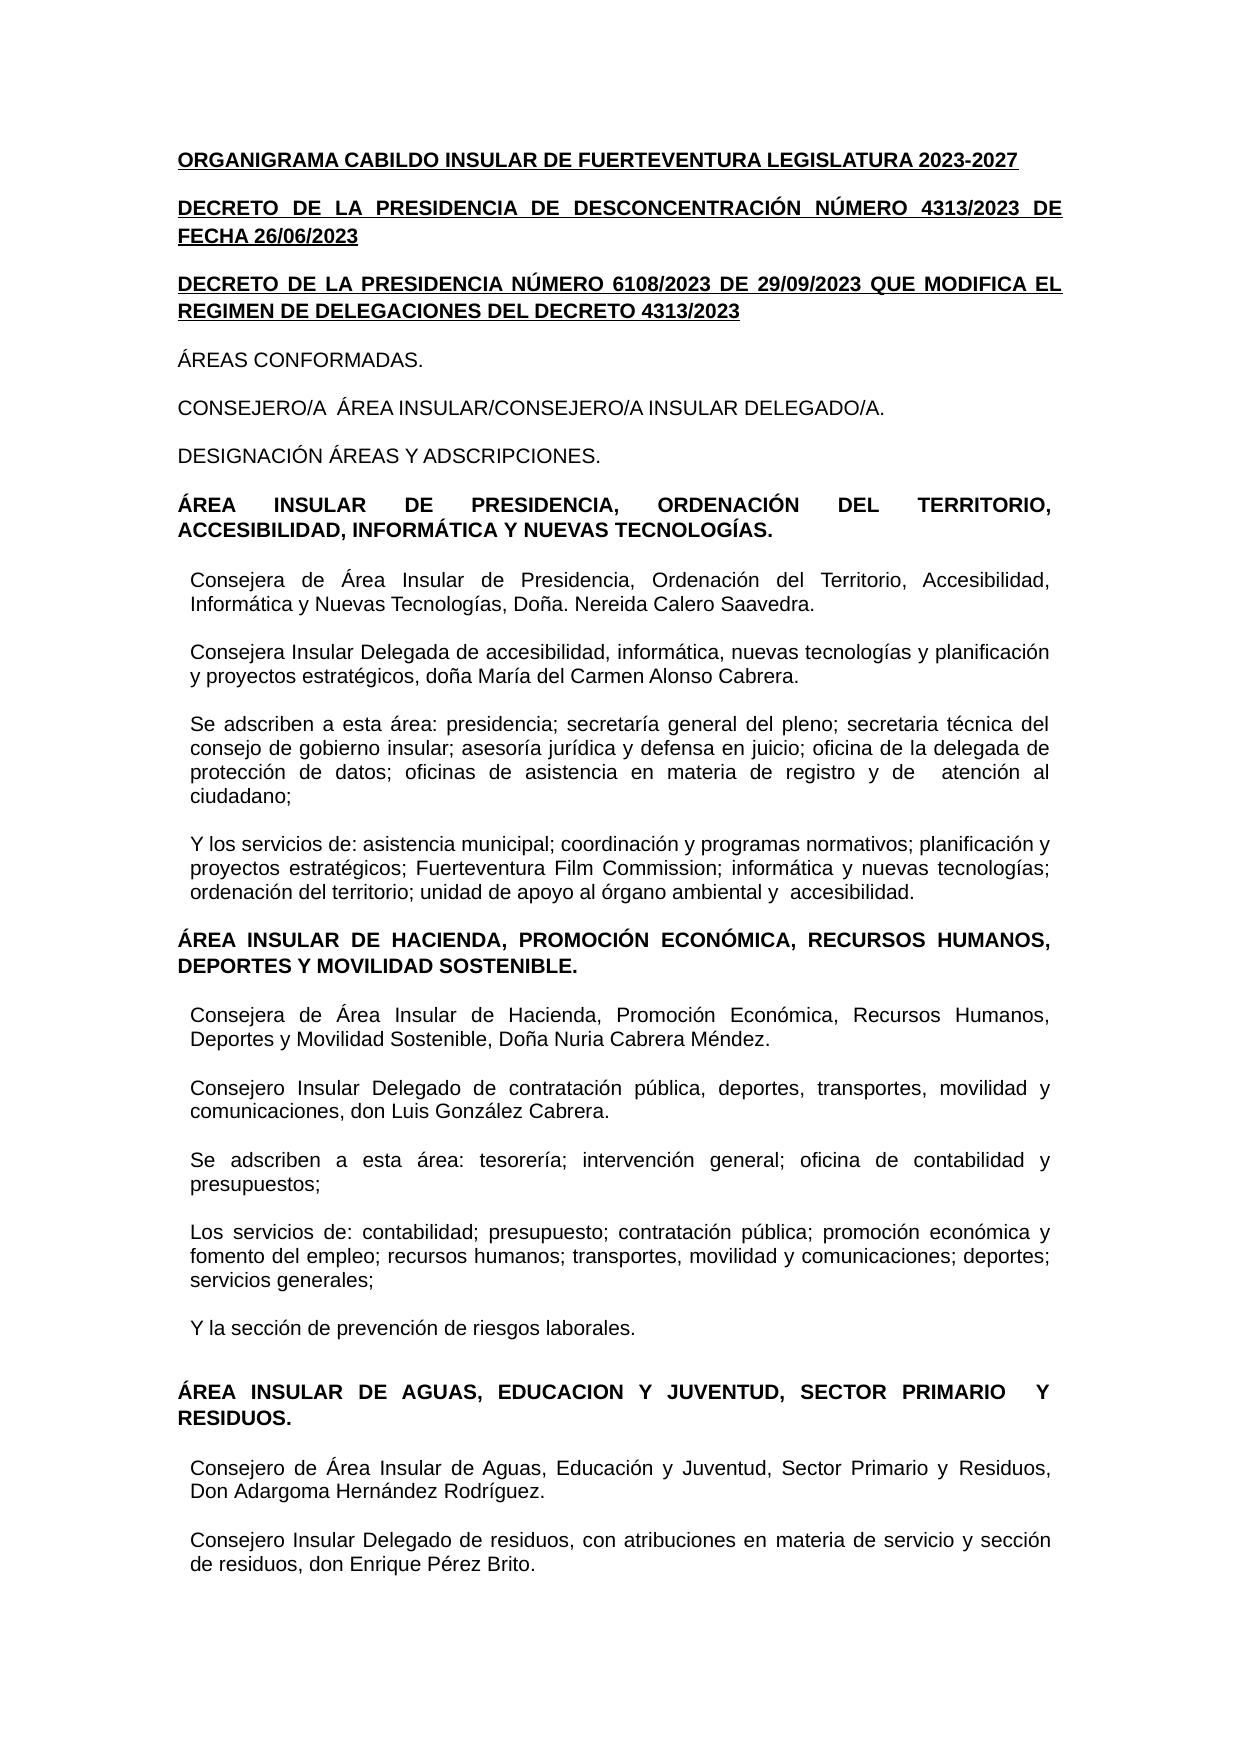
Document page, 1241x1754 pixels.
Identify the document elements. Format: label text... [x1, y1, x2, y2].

text DESIGNACIÓN ÁREAS Y ADSCRIPCIONES. [177, 444, 1063, 468]
text Consejero Insular Delegado de residuos, con atribuciones en materia de servicio y sección de residuos, don Enrique Pérez Brito. [190, 1527, 1051, 1575]
subtitle ÁREA INSULAR DE PRESIDENCIA, ORDENACIÓN DEL TERRITORIO, ACCESIBILIDAD, INFORMÁTICA Y NUEVAS TECNOLOGÍAS. [177, 493, 1051, 542]
text Consejera de Área Insular de Presidencia, Ordenación del Territorio, Accesibilidad, Informática y Nuevas Tecnologías, Doña. Nereida Calero Saavedra. [190, 568, 1051, 616]
text ÁREAS CONFORMADAS. [177, 348, 1063, 372]
text DECRETO DE LA PRESIDENCIA NÚMERO 6108/2023 DE 29/09/2023 QUE MODIFICA EL [177, 272, 1063, 293]
text Y la sección de prevención de riesgos laborales. [190, 1316, 1051, 1339]
subtitle ÁREA INSULAR DE HACIENDA, PROMOCIÓN ECONÓMICA, RECURSOS HUMANOS, DEPORTES Y MOVILIDAD SOSTENIBLE. [177, 928, 1051, 978]
text Consejero Insular Delegado de contratación pública, deportes, transportes, movilidad y comunicaciones, don Luis González Cabrera. [190, 1075, 1051, 1123]
text Consejero de Área Insular de Aguas, Educación y Juventud, Sector Primario y Residuos, Don Adargoma Hernández Rodríguez. [190, 1455, 1051, 1503]
text ORGANIGRAMA CABILDO INSULAR DE FUERTEVENTURA LEGISLATURA 2023-2027 [177, 148, 1063, 172]
text CONSEJERO/A ÁREA INSULAR/CONSEJERO/A INSULAR DELEGADO/A. [177, 396, 1063, 420]
text DECRETO DE LA PRESIDENCIA DE DESCONCENTRACIÓN NÚMERO 4313/2023 DE [177, 196, 1063, 217]
text REGIMEN DE DELEGACIONES DEL DECRETO 4313/2023 [177, 294, 1063, 323]
text Se adscriben a esta área: tesorería; intervención general; oficina de contabilidad y presupuestos; [190, 1147, 1051, 1195]
text Consejera de Área Insular de Hacienda, Promoción Económica, Recursos Humanos, Deportes y Movilidad Sostenible, Doña Nuria Cabrera Méndez. [190, 1003, 1051, 1051]
text Consejera Insular Delegada de accesibilidad, informática, nuevas tecnologías y planificación y proyectos estratégicos, doña María del Carmen Alonso Cabrera. [190, 640, 1051, 688]
text Los servicios de: contabilidad; presupuesto; contratación pública; promoción económica y fomento del empleo; recursos humanos; transportes, movilidad y comunicaciones; deportes; servicios generales; [190, 1219, 1051, 1291]
subtitle ÁREA INSULAR DE AGUAS, EDUCACION Y JUVENTUD, SECTOR PRIMARIO Y RESIDUOS. [177, 1380, 1051, 1429]
text FECHA 26/06/2023 [177, 218, 1063, 247]
text Y los servicios de: asistencia municipal; coordinación y programas normativos; planificación y proyectos estratégicos; Fuerteventura Film Commission; informática y nuevas tecnologías; ordenación del territorio; unidad de apoyo al órgano ambiental y accesibilidad. [190, 832, 1051, 904]
text Se adscriben a esta área: presidencia; secretaría general del pleno; secretaria técnica del consejo de gobierno insular; asesoría jurídica y defensa en juicio; oficina de la delegada de protección de datos; oficinas de asistencia en materia de registro y de atención al ciudadano; [190, 712, 1051, 808]
